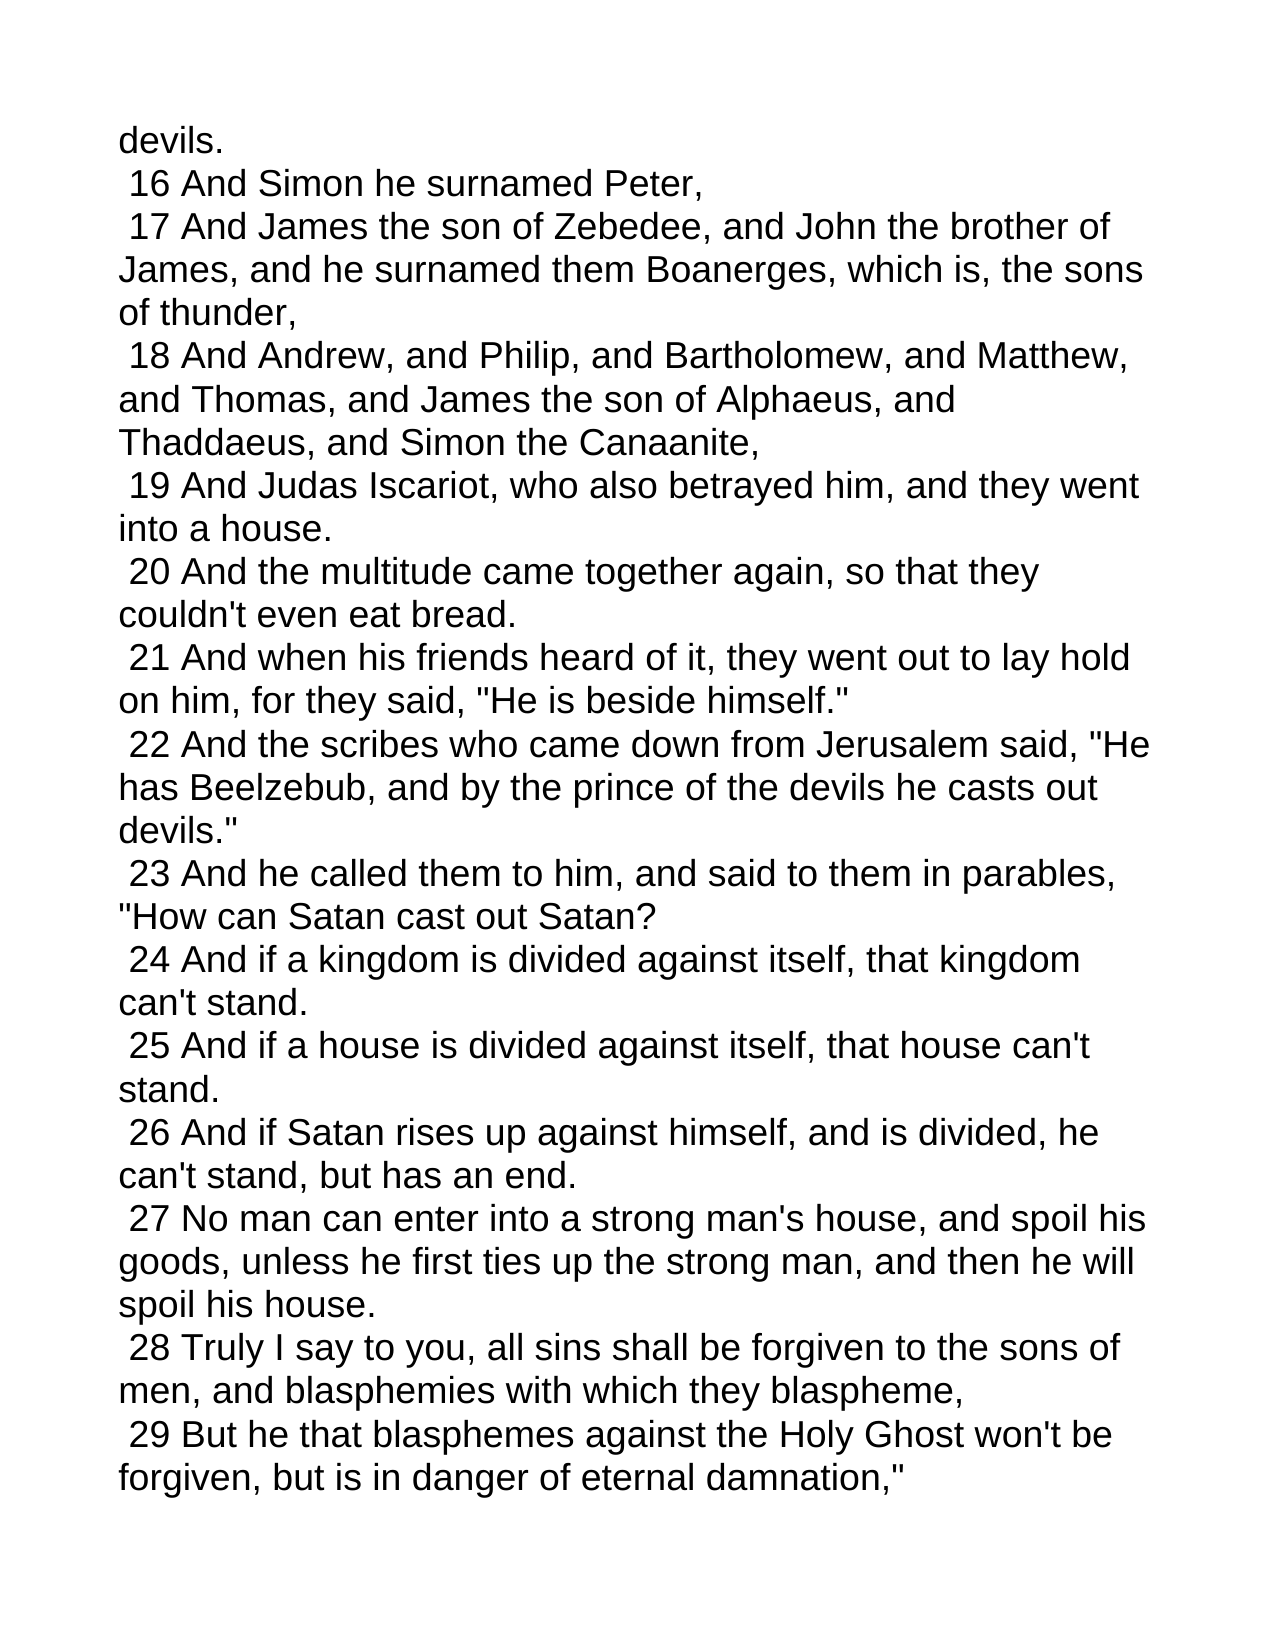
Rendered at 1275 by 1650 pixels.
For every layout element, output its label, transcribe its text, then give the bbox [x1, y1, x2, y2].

text 23 And he called them to him, and said to them in parables, "How can Satan cast out Satan? [118, 851, 1157, 937]
text 18 And Andrew, and Philip, and Bartholomew, and Matthew, and Thomas, and James the son of Alphaeus, and Thaddaeus, and Simon the Canaanite, [118, 334, 1157, 463]
text 27 No man can enter into a strong man's house, and spoil his goods, unless he first ties up the strong man, and then he will spoil his house. [118, 1196, 1157, 1326]
text 22 And the scribes who came down from Jerusalem said, "He has Beelzebub, and by the prince of the devils he casts out devils." [118, 722, 1157, 851]
text 19 And Judas Iscariot, who also betrayed him, and they went into a house. [118, 463, 1157, 549]
text 25 And if a house is divided against itself, that house can't stand. [118, 1024, 1157, 1110]
text 17 And James the son of Zebedee, and John the brother of James, and he surnamed them Boanerges, which is, the sons of thunder, [118, 204, 1157, 334]
text 29 But he that blasphemes against the Holy Ghost won't be forgiven, but is in danger of eternal damnation," [118, 1412, 1157, 1498]
text 16 And Simon he surnamed Peter, [118, 161, 1157, 204]
text 21 And when his friends heard of it, they went out to lay hold on him, for they said, "He is beside himself." [118, 636, 1157, 722]
text devils. [118, 118, 1157, 161]
text 28 Truly I say to you, all sins shall be forgiven to the sons of men, and blasphemies with which they blaspheme, [118, 1326, 1157, 1412]
text 24 And if a kingdom is divided against itself, that kingdom can't stand. [118, 937, 1157, 1024]
text 20 And the multitude came together again, so that they couldn't even eat bread. [118, 549, 1157, 636]
text 26 And if Satan rises up against himself, and is divided, he can't stand, but has an end. [118, 1110, 1157, 1196]
